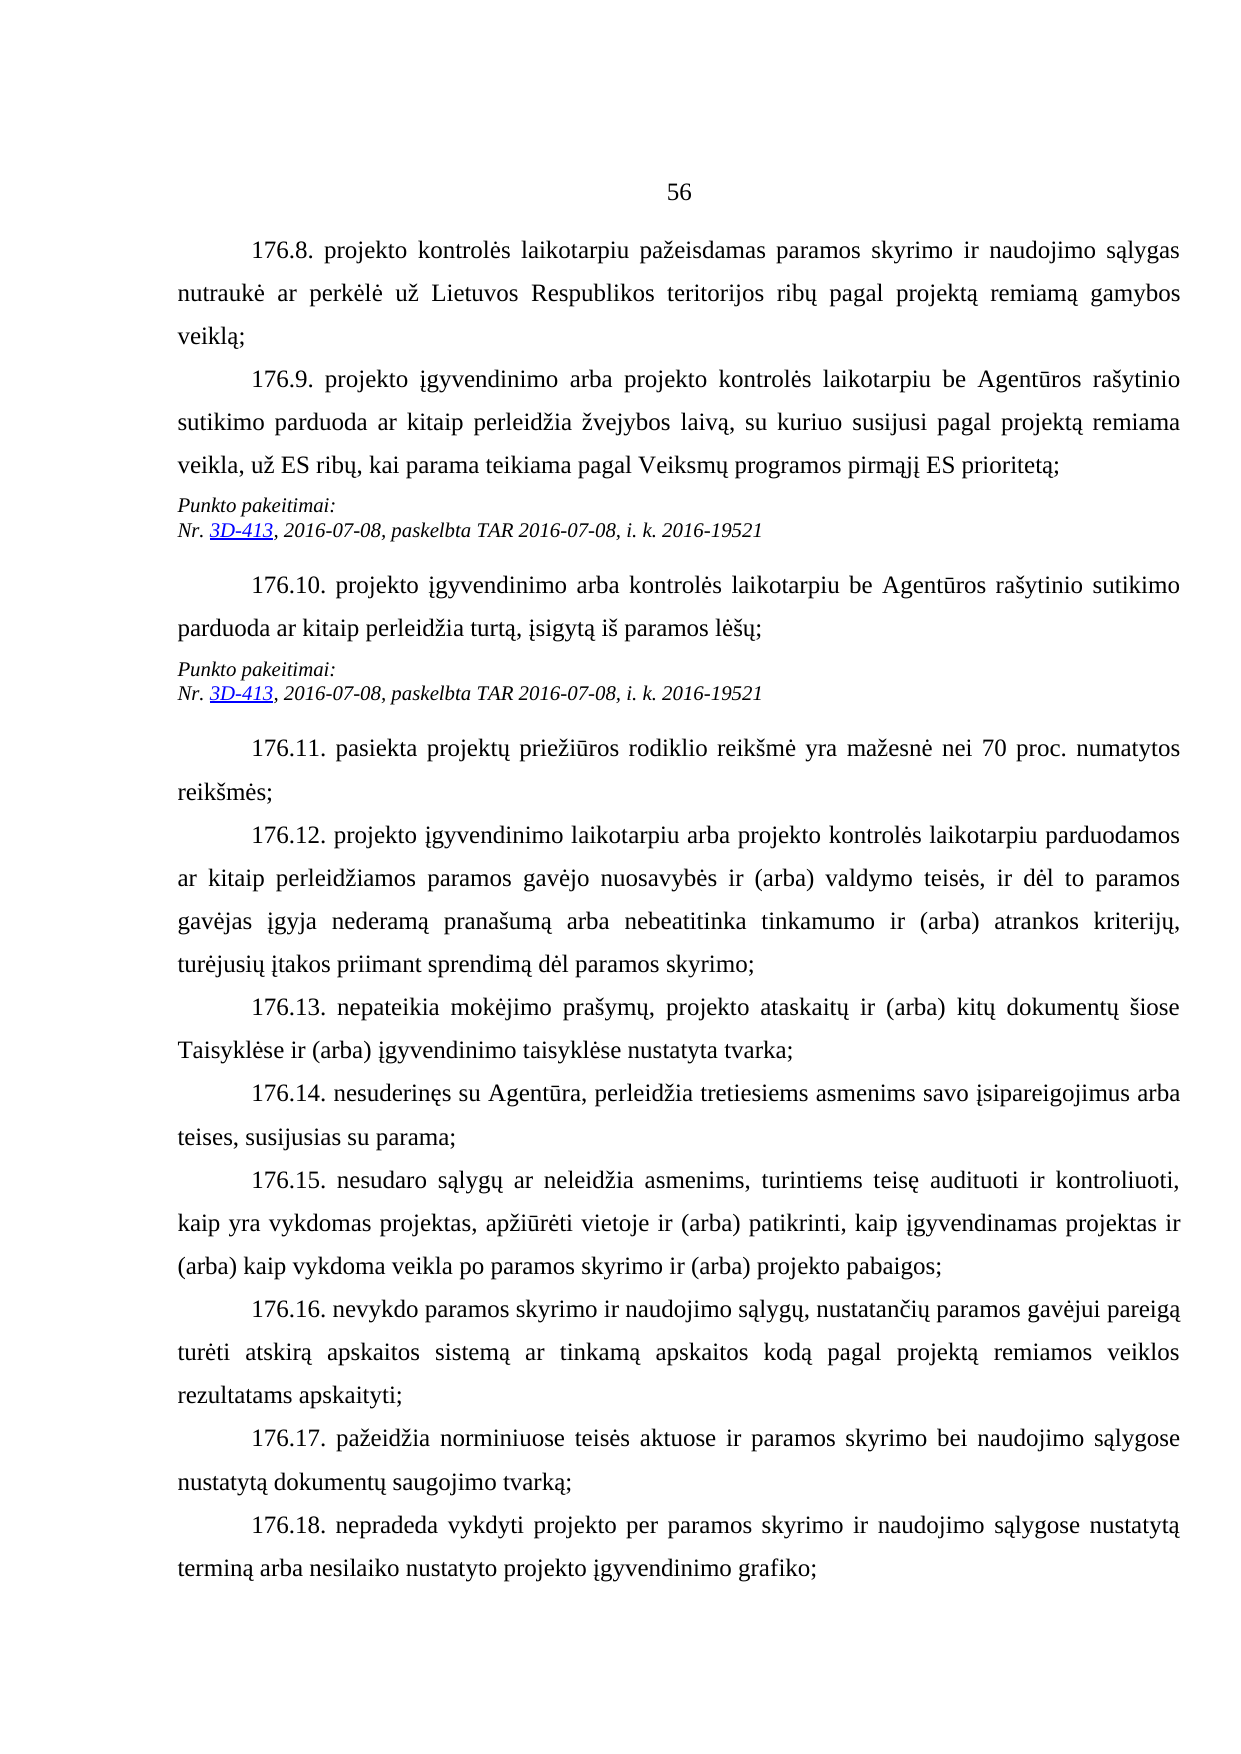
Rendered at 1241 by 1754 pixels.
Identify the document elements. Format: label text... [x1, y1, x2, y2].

text Nr. 3D-413, 2016-07-08, paskelbta TAR 2016-07-08, i. k. 2016-19521 [177, 517, 1181, 542]
text 176.15. nesudaro sąlygų ar neleidžia asmenims, turintiems teisę audituoti ir kontroliuoti, kaip yra vykdomas projektas, apžiūrėti vietoje ir (arba) patikrinti, kaip įgyvendinamas projektas ir (arba) kaip vykdoma veikla po paramos skyrimo ir (arba) projekto pabaigos; [177, 1165, 1181, 1280]
text 176.17. pažeidžia norminiuose teisės aktuose ir paramos skyrimo bei naudojimo sąlygose nustatytą dokumentų saugojimo tvarką; [177, 1423, 1181, 1495]
text 176.16. nevykdo paramos skyrimo ir naudojimo sąlygų, nustatančių paramos gavėjui pareigą turėti atskirą apskaitos sistemą ar tinkamą apskaitos kodą pagal projektą remiamos veiklos rezultatams apskaityti; [177, 1294, 1181, 1409]
text 176.9. projekto įgyvendinimo arba projekto kontrolės laikotarpiu be Agentūros rašytinio sutikimo parduoda ar kitaip perleidžia žvejybos laivą, su kuriuo susijusi pagal projektą remiama veikla, už ES ribų, kai parama teikiama pagal Veiksmų programos pirmąjį ES prioritetą; [177, 364, 1181, 479]
text 176.13. nepateikia mokėjimo prašymų, projekto ataskaitų ir (arba) kitų dokumentų šiose Taisyklėse ir (arba) įgyvendinimo taisyklėse nustatyta tvarka; [177, 992, 1181, 1064]
text 176.12. projekto įgyvendinimo laikotarpiu arba projekto kontrolės laikotarpiu parduodamos ar kitaip perleidžiamos paramos gavėjo nuosavybės ir (arba) valdymo teisės, ir dėl to paramos gavėjas įgyja nederamą pranašumą arba nebeatitinka tinkamumo ir (arba) atrankos kriterijų, turėjusių įtakos priimant sprendimą dėl paramos skyrimo; [177, 820, 1181, 978]
text 176.10. projekto įgyvendinimo arba kontrolės laikotarpiu be Agentūros rašytinio sutikimo parduoda ar kitaip perleidžia turtą, įsigytą iš paramos lėšų; [177, 570, 1181, 642]
text 176.11. pasiekta projektų priežiūros rodiklio reikšmė yra mažesnė nei 70 proc. numatytos reikšmės; [177, 733, 1181, 805]
text Punkto pakeitimai: [177, 657, 1181, 681]
text 176.14. nesuderinęs su Agentūra, perleidžia tretiesiems asmenims savo įsipareigojimus arba teises, susijusias su parama; [177, 1078, 1181, 1150]
text 176.18. nepradeda vykdyti projekto per paramos skyrimo ir naudojimo sąlygose nustatytą terminą arba nesilaiko nustatyto projekto įgyvendinimo grafiko; [177, 1510, 1181, 1582]
text Nr. 3D-413, 2016-07-08, paskelbta TAR 2016-07-08, i. k. 2016-19521 [177, 681, 1181, 705]
text 176.8. projekto kontrolės laikotarpiu pažeisdamas paramos skyrimo ir naudojimo sąlygas nutraukė ar perkėlė už Lietuvos Respublikos teritorijos ribų pagal projektą remiamą gamybos veiklą; [177, 235, 1181, 350]
text Punkto pakeitimai: [177, 493, 1181, 517]
